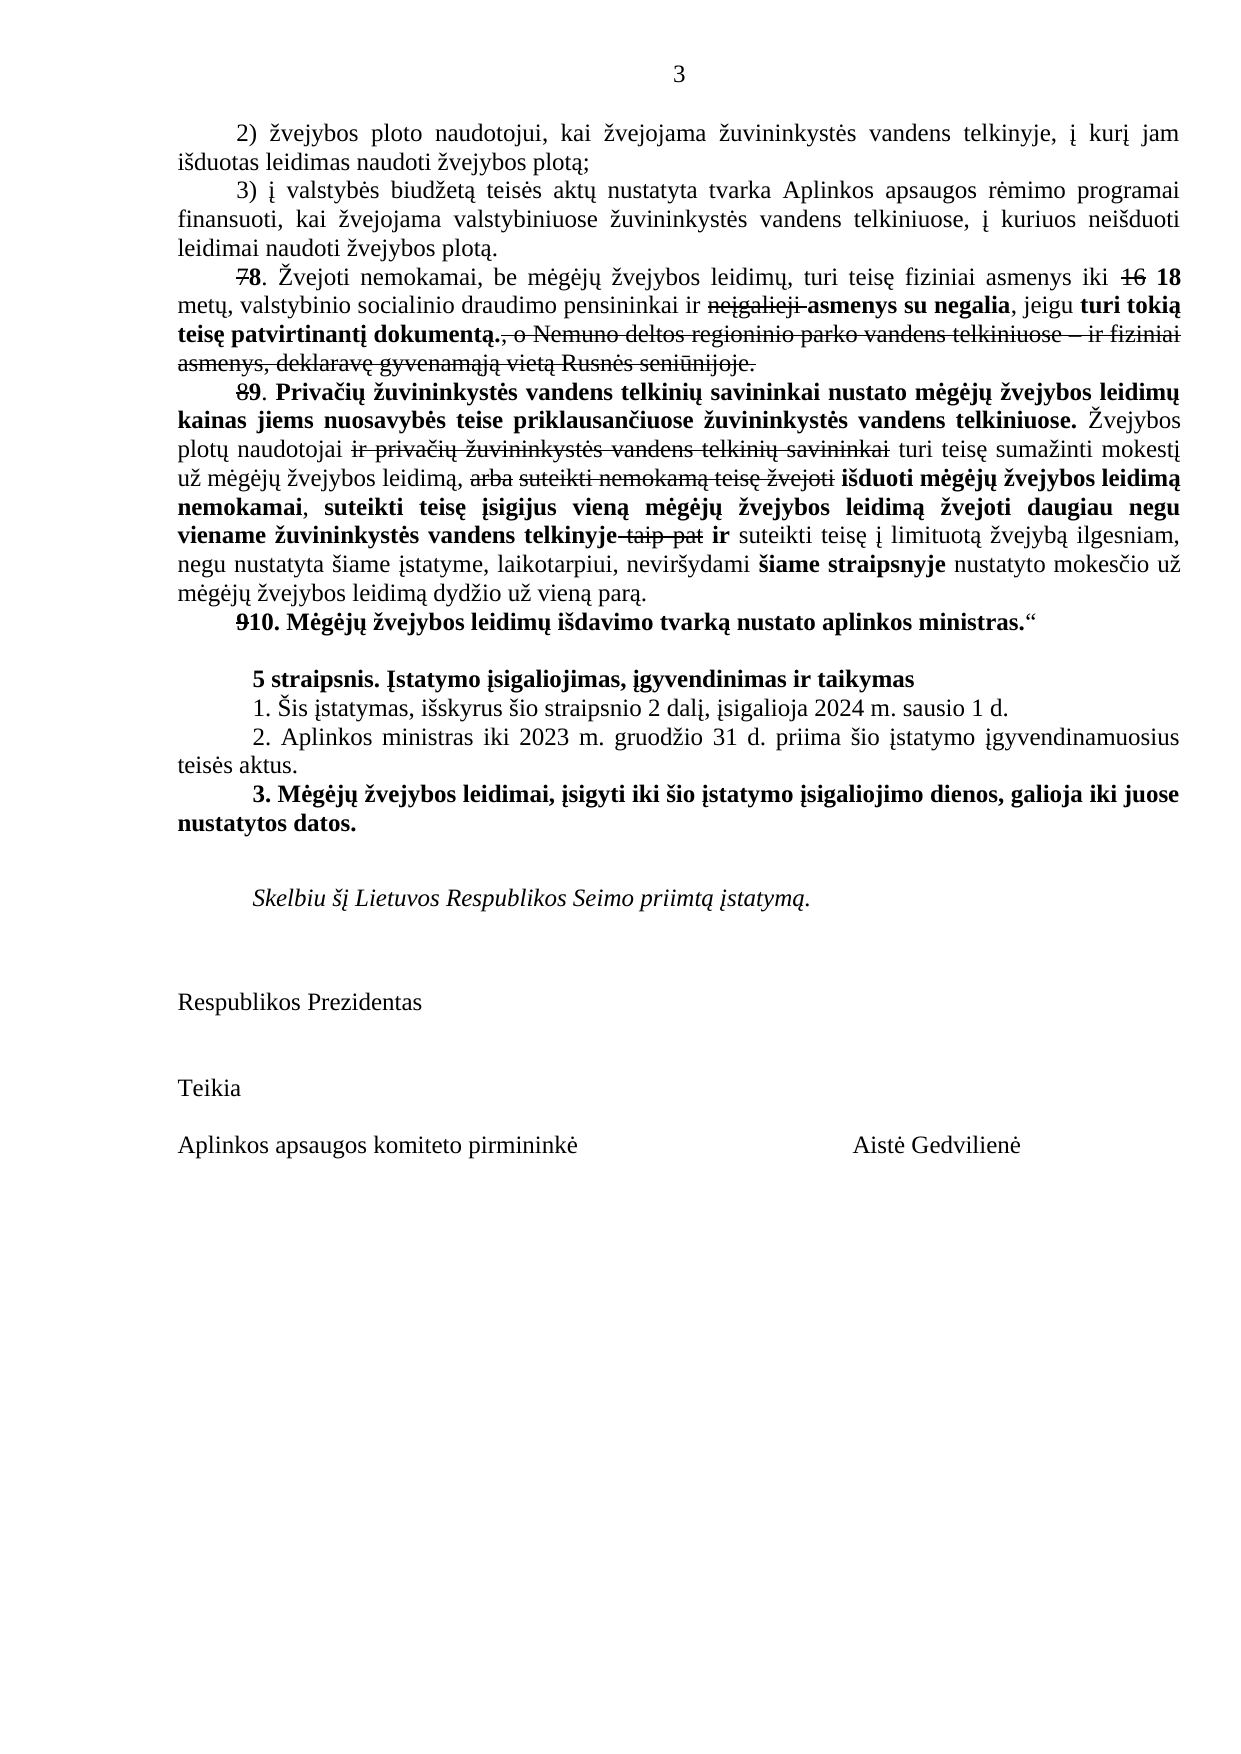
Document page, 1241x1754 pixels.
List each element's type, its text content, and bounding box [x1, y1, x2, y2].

text 2. Aplinkos ministras iki 2023 m. gruodžio 31 d. priima šio įstatymo įgyvendinamuosius teisės aktus. [177, 722, 1181, 779]
text Aplinkos apsaugos komiteto pirmininkė Aistė Gedvilienė [177, 1131, 1181, 1159]
text 5 straipsnis. Įstatymo įsigaliojimas, įgyvendinimas ir taikymas [177, 664, 1181, 693]
text 78. Žvejoti nemokamai, be mėgėjų žvejybos leidimų, turi teisę fiziniai asmenys iki 16 18 metų, valstybinio socialinio draudimo pensininkai ir neįgalieji asmenys su negalia, jeigu turi tokią teisę patvirtinantį dokumentą., o Nemuno deltos regioninio parko vandens telkiniuose – ir fiziniai asmenys, deklaravę gyvenamąją vietą Rusnės seniūnijoje. [177, 262, 1181, 377]
text 3) į valstybės biudžetą teisės aktų nustatyta tvarka Aplinkos apsaugos rėmimo programai finansuoti, kai žvejojama valstybiniuose žuvininkystės vandens telkiniuose, į kuriuos neišduoti leidimai naudoti žvejybos plotą. [177, 176, 1181, 262]
text 2) žvejybos ploto naudotojui, kai žvejojama žuvininkystės vandens telkinyje, į kurį jam išduotas leidimas naudoti žvejybos plotą; [177, 118, 1181, 176]
text Teikia [177, 1073, 1181, 1102]
text 3. Mėgėjų žvejybos leidimai, įsigyti iki šio įstatymo įsigaliojimo dienos, galioja iki juose nustatytos datos. [177, 779, 1181, 837]
text Skelbiu šį Lietuvos Respublikos Seimo priimtą įstatymą. [177, 874, 1181, 912]
text Respublikos Prezidentas [177, 987, 1181, 1016]
text 89. Privačių žuvininkystės vandens telkinių savininkai nustato mėgėjų žvejybos leidimų kainas jiems nuosavybės teise priklausančiuose žuvininkystės vandens telkiniuose. Žvejybos plotų naudotojai ir privačių žuvininkystės vandens telkinių savininkai turi teisę sumažinti mokestį už mėgėjų žvejybos leidimą, arba suteikti nemokamą teisę žvejoti išduoti mėgėjų žvejybos leidimą nemokamai, suteikti teisę įsigijus vieną mėgėjų žvejybos leidimą žvejoti daugiau negu viename žuvininkystės vandens telkinyje taip pat ir suteikti teisę į limituotą žvejybą ilgesniam, negu nustatyta šiame įstatyme, laikotarpiui, neviršydami šiame straipsnyje nustatyto mokesčio už mėgėjų žvejybos leidimą dydžio už vieną parą. [177, 377, 1181, 607]
text 910. Mėgėjų žvejybos leidimų išdavimo tvarką nustato aplinkos ministras.“ [177, 607, 1181, 636]
text 1. Šis įstatymas, išskyrus šio straipsnio 2 dalį, įsigalioja 2024 m. sausio 1 d. [177, 693, 1181, 722]
